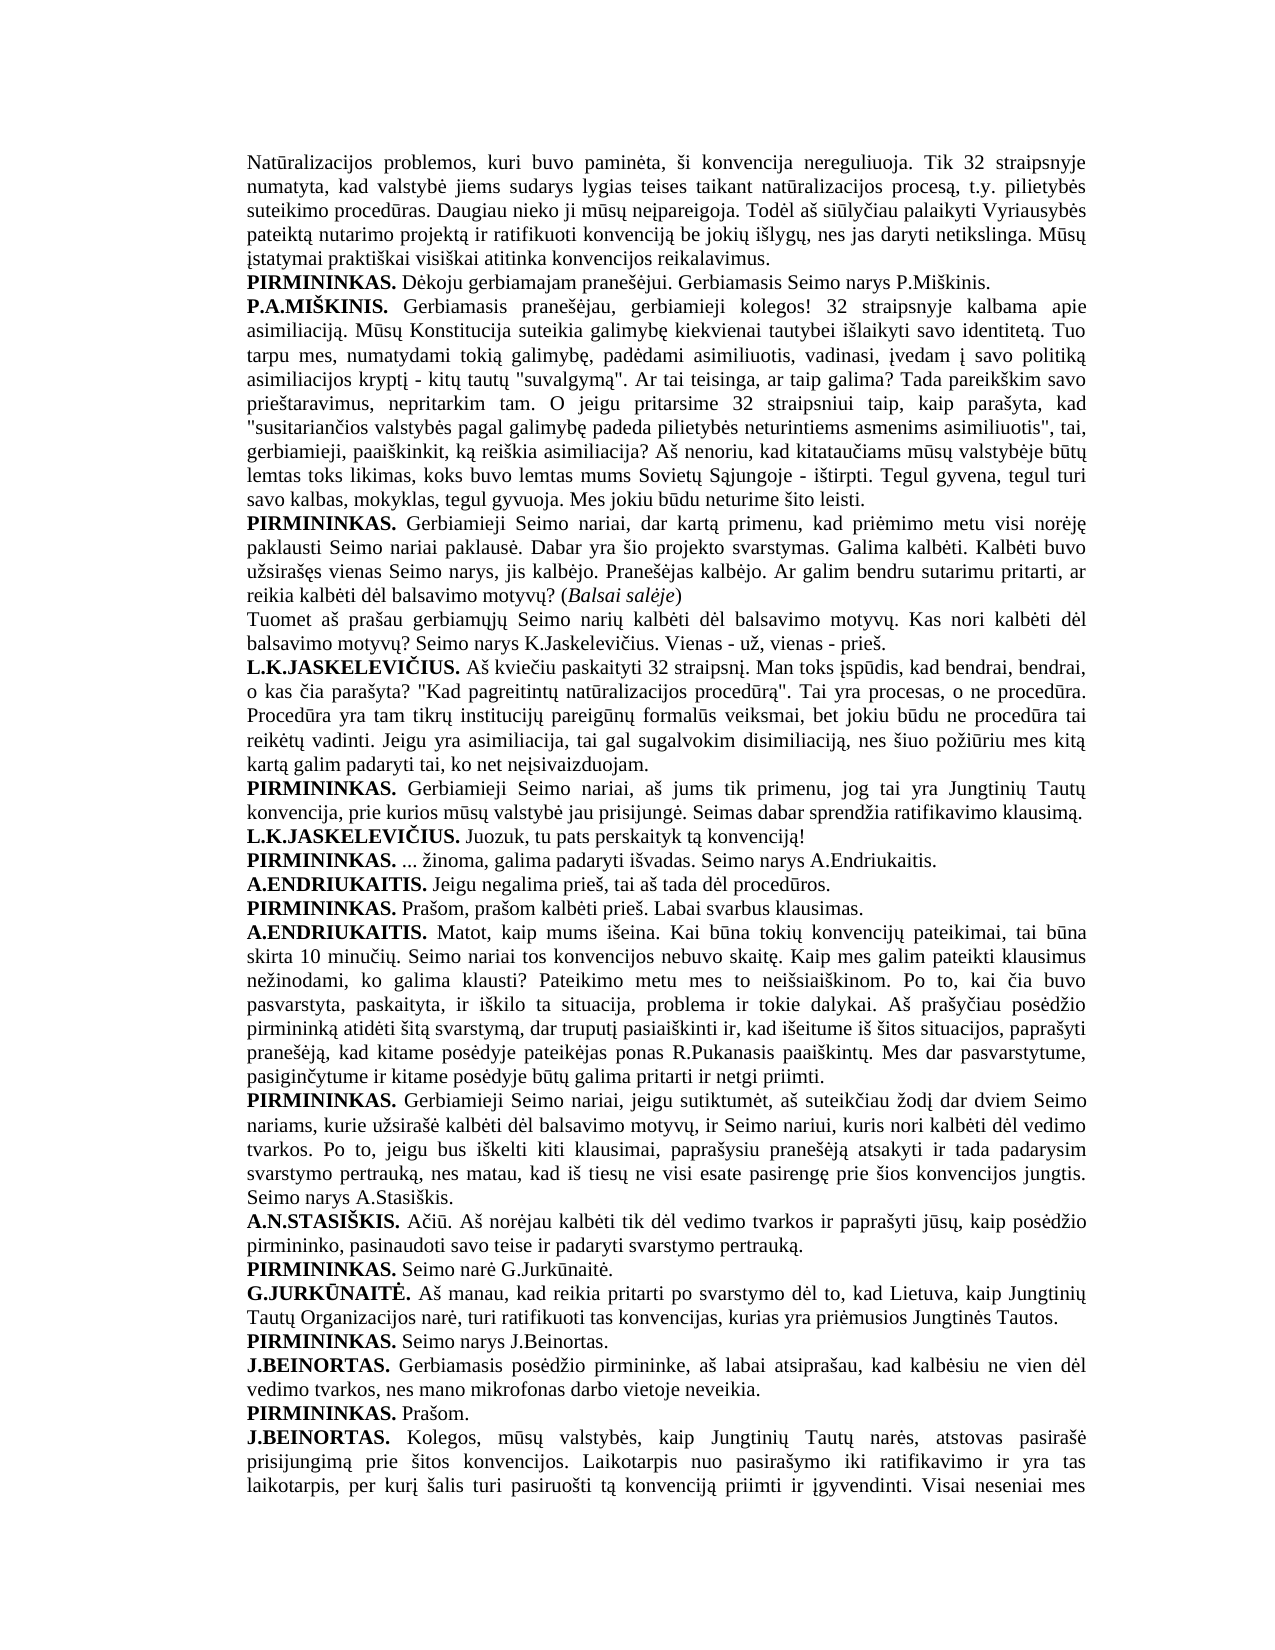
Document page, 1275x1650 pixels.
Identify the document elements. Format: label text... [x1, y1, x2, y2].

text PIRMININKAS. Seimo narys J.Beinortas. [247, 1329, 1087, 1353]
text Natūralizacijos problemos, kuri buvo paminėta, ši konvencija nereguliuoja. Tik 32 straipsnyje numatyta, kad valstybė jiems sudarys lygias teises taikant natūralizacijos procesą, t.y. pilietybės suteikimo procedūras. Daugiau nieko ji mūsų neįpareigoja. Todėl aš siūlyčiau palaikyti Vyriausybės pateiktą nutarimo projektą ir ratifikuoti konvenciją be jokių išlygų, nes jas daryti netikslinga. Mūsų įstatymai praktiškai visiškai atitinka konvencijos reikalavimus. [247, 150, 1087, 270]
text PIRMININKAS. Seimo narė G.Jurkūnaitė. [247, 1257, 1087, 1281]
text PIRMININKAS. Dėkoju gerbiamajam pranešėjui. Gerbiamasis Seimo narys P.Miškinis. [247, 270, 1087, 294]
text PIRMININKAS. Gerbiamieji Seimo nariai, aš jums tik primenu, jog tai yra Jungtinių Tautų konvencija, prie kurios mūsų valstybė jau prisijungė. Seimas dabar sprendžia ratifikavimo klausimą. [247, 776, 1087, 824]
text L.K.JASKELEVIČIUS. Aš kviečiu paskaityti 32 straipsnį. Man toks įspūdis, kad bendrai, bendrai, o kas čia parašyta? "Kad pagreitintų natūralizacijos procedūrą". Tai yra procesas, o ne procedūra. Procedūra yra tam tikrų institucijų pareigūnų formalūs veiksmai, bet jokiu būdu ne procedūra tai reikėtų vadinti. Jeigu yra asimiliacija, tai gal sugalvokim disimiliaciją, nes šiuo požiūriu mes kitą kartą galim padaryti tai, ko net neįsivaizduojam. [247, 655, 1087, 776]
text Tuomet aš prašau gerbiamųjų Seimo narių kalbėti dėl balsavimo motyvų. Kas nori kalbėti dėl balsavimo motyvų? Seimo narys K.Jaskelevičius. Vienas - už, vienas - prieš. [247, 607, 1087, 655]
text A.ENDRIUKAITIS. Matot, kaip mums išeina. Kai būna tokių konvencijų pateikimai, tai būna skirta 10 minučių. Seimo nariai tos konvencijos nebuvo skaitę. Kaip mes galim pateikti klausimus nežinodami, ko galima klausti? Pateikimo metu mes to neišsiaiškinom. Po to, kai čia buvo pasvarstyta, paskaityta, ir iškilo ta situacija, problema ir tokie dalykai. Aš prašyčiau posėdžio pirmininką atidėti šitą svarstymą, dar truputį pasiaiškinti ir, kad išeitume iš šitos situacijos, paprašyti pranešėją, kad kitame posėdyje pateikėjas ponas R.Pukanasis paaiškintų. Mes dar pasvarstytume, pasiginčytume ir kitame posėdyje būtų galima pritarti ir netgi priimti. [247, 920, 1087, 1088]
text J.BEINORTAS. Kolegos, mūsų valstybės, kaip Jungtinių Tautų narės, atstovas pasirašė prisijungimą prie šitos konvencijos. Laikotarpis nuo pasirašymo iki ratifikavimo ir yra tas laikotarpis, per kurį šalis turi pasiruošti tą konvenciją priimti ir įgyvendinti. Visai neseniai mes [247, 1425, 1087, 1497]
text L.K.JASKELEVIČIUS. Juozuk, tu pats perskaityk tą konvenciją! [247, 824, 1087, 848]
text PIRMININKAS. Prašom. [247, 1401, 1087, 1425]
text A.ENDRIUKAITIS. Jeigu negalima prieš, tai aš tada dėl procedūros. [247, 872, 1087, 896]
text G.JURKŪNAITĖ. Aš manau, kad reikia pritarti po svarstymo dėl to, kad Lietuva, kaip Jungtinių Tautų Organizacijos narė, turi ratifikuoti tas konvencijas, kurias yra priėmusios Jungtinės Tautos. [247, 1281, 1087, 1329]
text PIRMININKAS. Gerbiamieji Seimo nariai, dar kartą primenu, kad priėmimo metu visi norėję paklausti Seimo nariai paklausė. Dabar yra šio projekto svarstymas. Galima kalbėti. Kalbėti buvo užsirašęs vienas Seimo narys, jis kalbėjo. Pranešėjas kalbėjo. Ar galim bendru sutarimu pritarti, ar reikia kalbėti dėl balsavimo motyvų? (Balsai salėje) [247, 511, 1087, 607]
text P.A.MIŠKINIS. Gerbiamasis pranešėjau, gerbiamieji kolegos! 32 straipsnyje kalbama apie asimiliaciją. Mūsų Konstitucija suteikia galimybę kiekvienai tautybei išlaikyti savo identitetą. Tuo tarpu mes, numatydami tokią galimybę, padėdami asimiliuotis, vadinasi, įvedam į savo politiką asimiliacijos kryptį - kitų tautų "suvalgymą". Ar tai teisinga, ar taip galima? Tada pareikškim savo prieštaravimus, nepritarkim tam. O jeigu pritarsime 32 straipsniui taip, kaip parašyta, kad "susitariančios valstybės pagal galimybę padeda pilietybės neturintiems asmenims asimiliuotis", tai, gerbiamieji, paaiškinkit, ką reiškia asimiliacija? Aš nenoriu, kad kitataučiams mūsų valstybėje būtų lemtas toks likimas, koks buvo lemtas mums Sovietų Sąjungoje - ištirpti. Tegul gyvena, tegul turi savo kalbas, mokyklas, tegul gyvuoja. Mes jokiu būdu neturime šito leisti. [247, 294, 1087, 511]
text A.N.STASIŠKIS. Ačiū. Aš norėjau kalbėti tik dėl vedimo tvarkos ir paprašyti jūsų, kaip posėdžio pirmininko, pasinaudoti savo teise ir padaryti svarstymo pertrauką. [247, 1209, 1087, 1257]
text PIRMININKAS. Prašom, prašom kalbėti prieš. Labai svarbus klausimas. [247, 896, 1087, 920]
text J.BEINORTAS. Gerbiamasis posėdžio pirmininke, aš labai atsiprašau, kad kalbėsiu ne vien dėl vedimo tvarkos, nes mano mikrofonas darbo vietoje neveikia. [247, 1353, 1087, 1401]
text PIRMININKAS. ... žinoma, galima padaryti išvadas. Seimo narys A.Endriukaitis. [247, 848, 1087, 872]
text PIRMININKAS. Gerbiamieji Seimo nariai, jeigu sutiktumėt, aš suteikčiau žodį dar dviem Seimo nariams, kurie užsirašė kalbėti dėl balsavimo motyvų, ir Seimo nariui, kuris nori kalbėti dėl vedimo tvarkos. Po to, jeigu bus iškelti kiti klausimai, paprašysiu pranešėją atsakyti ir tada padarysim svarstymo pertrauką, nes matau, kad iš tiesų ne visi esate pasirengę prie šios konvencijos jungtis. Seimo narys A.Stasiškis. [247, 1088, 1087, 1209]
